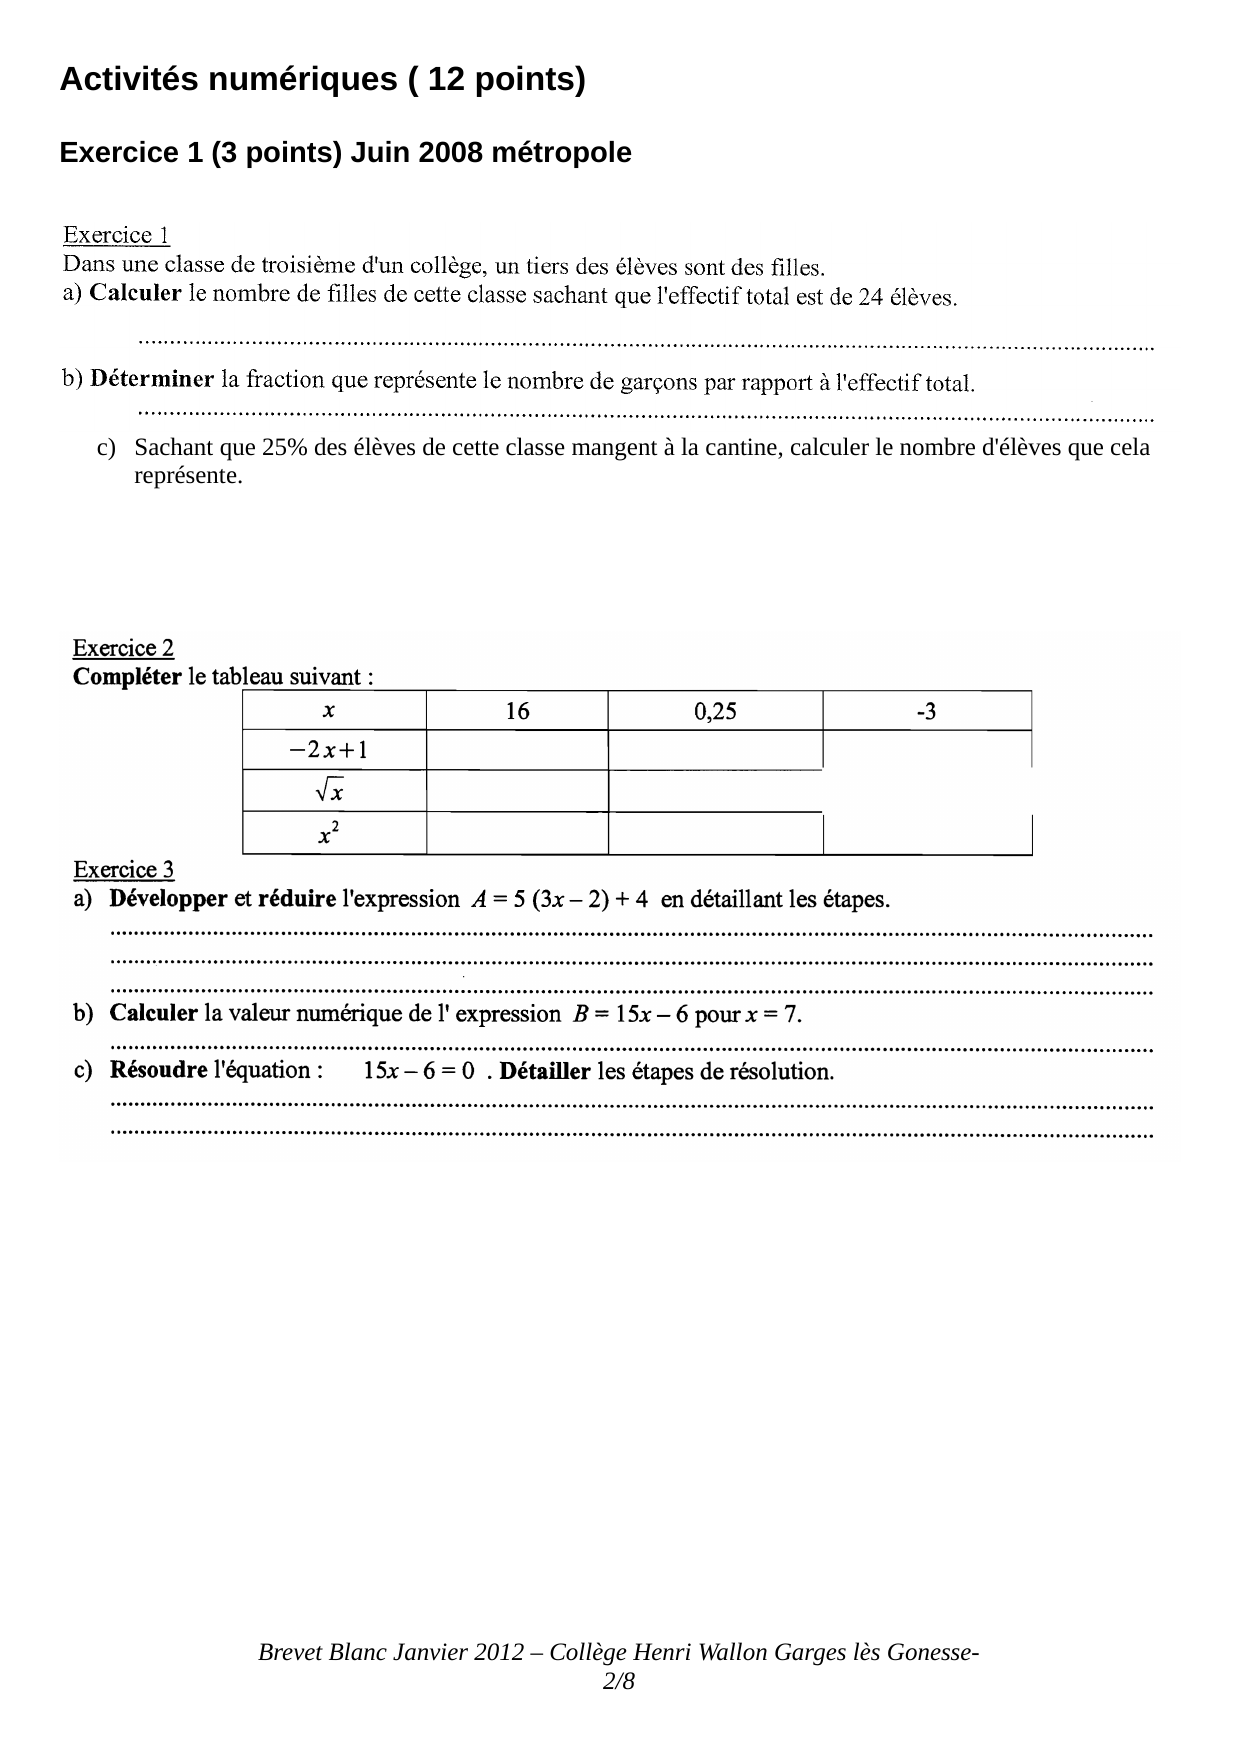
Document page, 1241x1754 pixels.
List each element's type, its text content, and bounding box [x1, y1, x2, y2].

subtitle Exercice 1 (3 points) Juin 2008 métropole [59, 135, 1181, 169]
subtitle Activités numériques ( 12 points) [59, 59, 1181, 98]
list Sachant que 25% des élèves de cette classe mangent à la cantine, calculer le nombre d'élèves que cela représente. [97, 432, 1181, 489]
picture [59, 222, 1182, 432]
